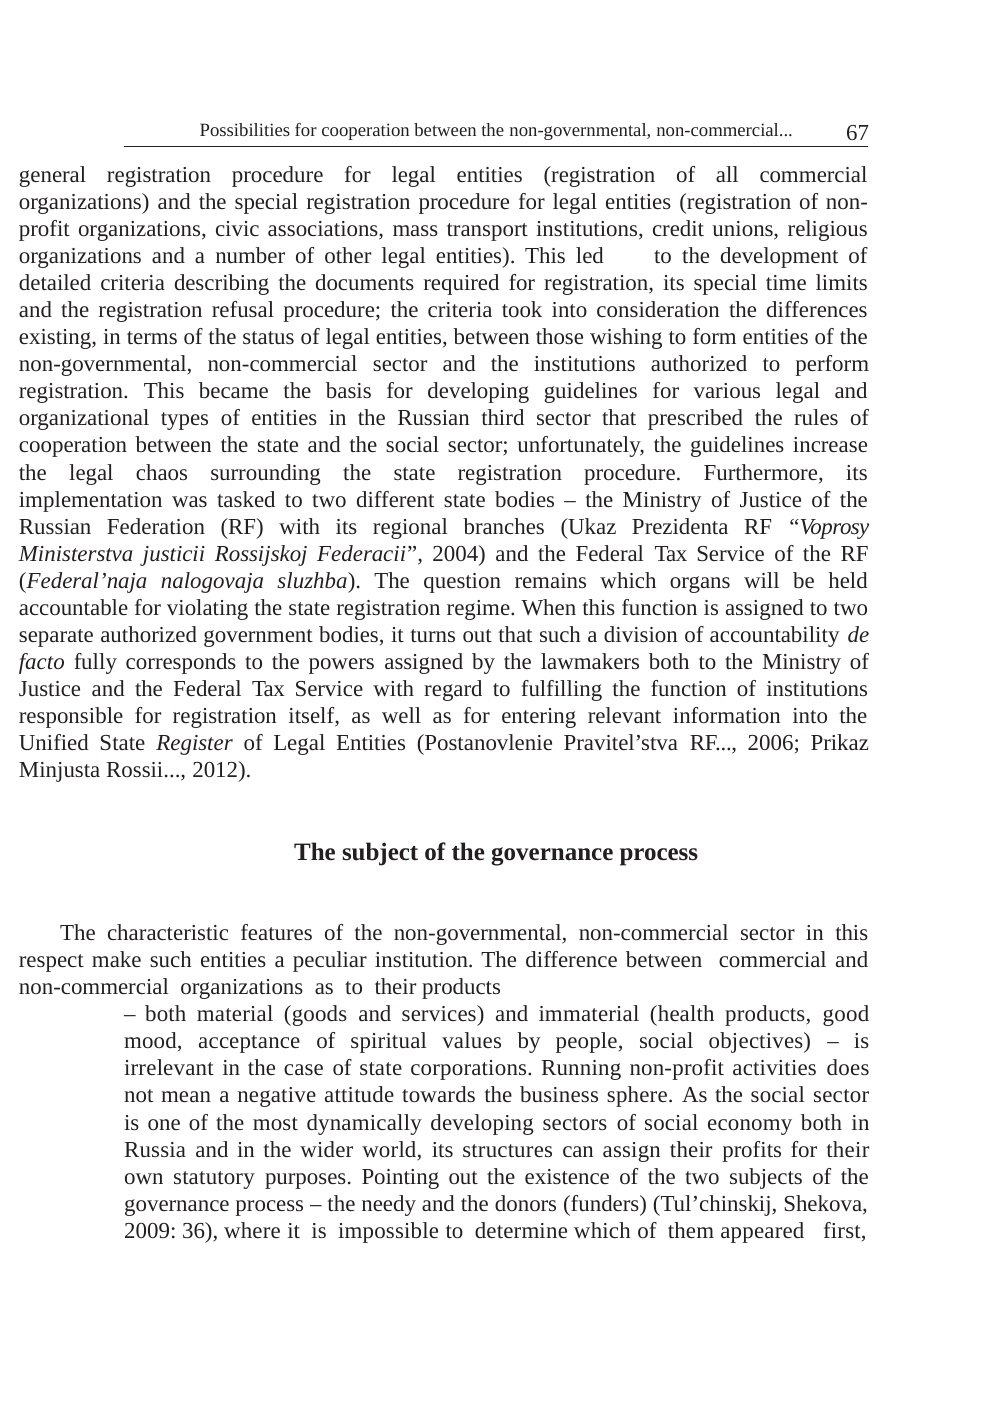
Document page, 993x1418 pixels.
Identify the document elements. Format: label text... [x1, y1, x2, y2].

list both material (goods and services) and immaterial (health products, good mood, acceptance of spiritual values by people, social objectives) – is irrelevant in the case of state corporations. Running non-profit activities does not mean a negative attitude towards the business sphere. As the social sector is one of the most dynamically developing sectors of social economy both in Russia and in the wider world, its structures can assign their profits for their own statutory purposes. Pointing out the existence of the two subjects of the governance process – the needy and the donors (funders) (Tul’chinskij, Shekova, 2009: 36), where it is impossible to determine which of them appeared first, [124, 1000, 869, 1243]
text general registration procedure for legal entities (registration of all commercial organizations) and the special registration procedure for legal entities (registration of non-profit organizations, civic associations, mass transport institutions, credit unions, religious organizations and a number of other legal entities). This led to the development of detailed criteria describing the documents required for registration, its special time limits and the registration refusal procedure; the criteria took into consideration the differences existing, in terms of the status of legal entities, between those wishing to form entities of the non-governmental, non-commercial sector and the institutions authorized to perform registration. This became the basis for developing guidelines for various legal and organizational types of entities in the Russian third sector that prescribed the rules of cooperation between the state and the social sector; unfortunately, the guidelines increase the legal chaos surrounding the state registration procedure. Furthermore, its implementation was tasked to two different state bodies – the Ministry of Justice of the Russian Federation (RF) with its regional branches (Ukaz Prezidenta RF “Voprosy Ministerstva justicii Rossijskoj Federacii”, 2004) and the Federal Tax Service of the RF (Federal’naja nalogovaja sluzhba). The question remains which organs will be held accountable for violating the state registration regime. When this function is assigned to two separate authorized government bodies, it turns out that such a division of accountability de facto fully corresponds to the powers assigned by the lawmakers both to the Ministry of Justice and the Federal Tax Service with regard to fulfilling the function of institutions responsible for registration itself, as well as for entering relevant information into the Unified State Register of Legal Entities (Postanovlenie Pravitel’stva RF..., 2006; Prikaz Minjusta Rossii..., 2012). [19, 161, 869, 783]
subtitle The subject of the governance process [294, 837, 895, 866]
text The characteristic features of the non-governmental, non-commercial sector in this respect make such entities a peculiar institution. The difference between commercial and non-commercial organizations as to their products [19, 919, 869, 999]
text Possibilities for cooperation between the non-governmental, non-commercial... 67 [199, 116, 895, 145]
